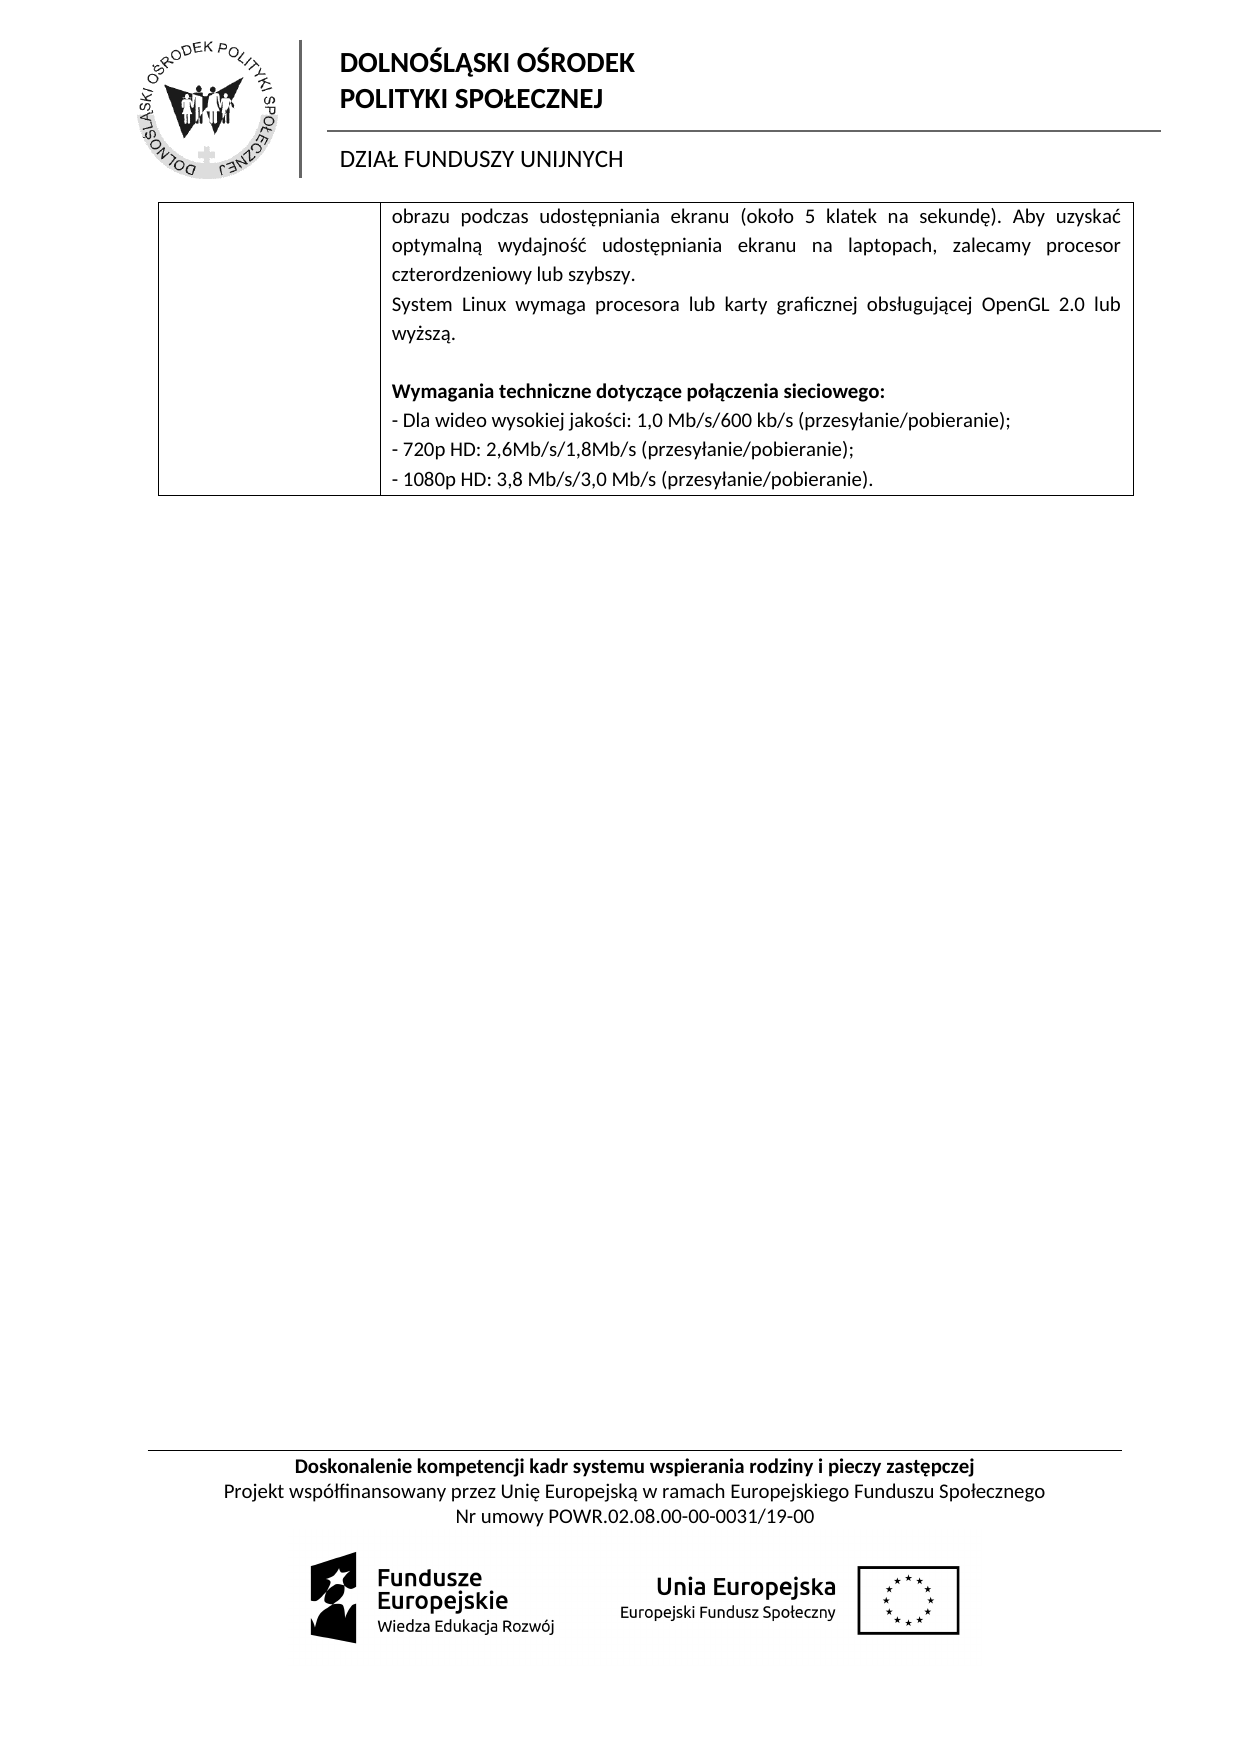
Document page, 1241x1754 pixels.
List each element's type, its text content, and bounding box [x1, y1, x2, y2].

table_cell obrazu podczas udostępniania ekranu (około 5 klatek na sekundę). Aby uzyskać optymalną wydajność udostępniania ekranu na laptopach, zalecamy procesor czterordzeniowy lub szybszy. System Linux wymaga procesora lub karty graficznej obsługującej OpenGL 2.0 lub wyższą. Wymagania techniczne dotyczące połączenia sieciowego: - Dla wideo wysokiej jakości: 1,0 Mb/s/600 kb/s (przesyłanie/pobieranie); - 720p HD: 2,6Mb/s/1,8Mb/s (przesyłanie/pobieranie); - 1080p HD: 3,8 Mb/s/3,0 Mb/s (przesyłanie/pobieranie). [381, 203, 1133, 495]
table_cell [159, 203, 380, 495]
